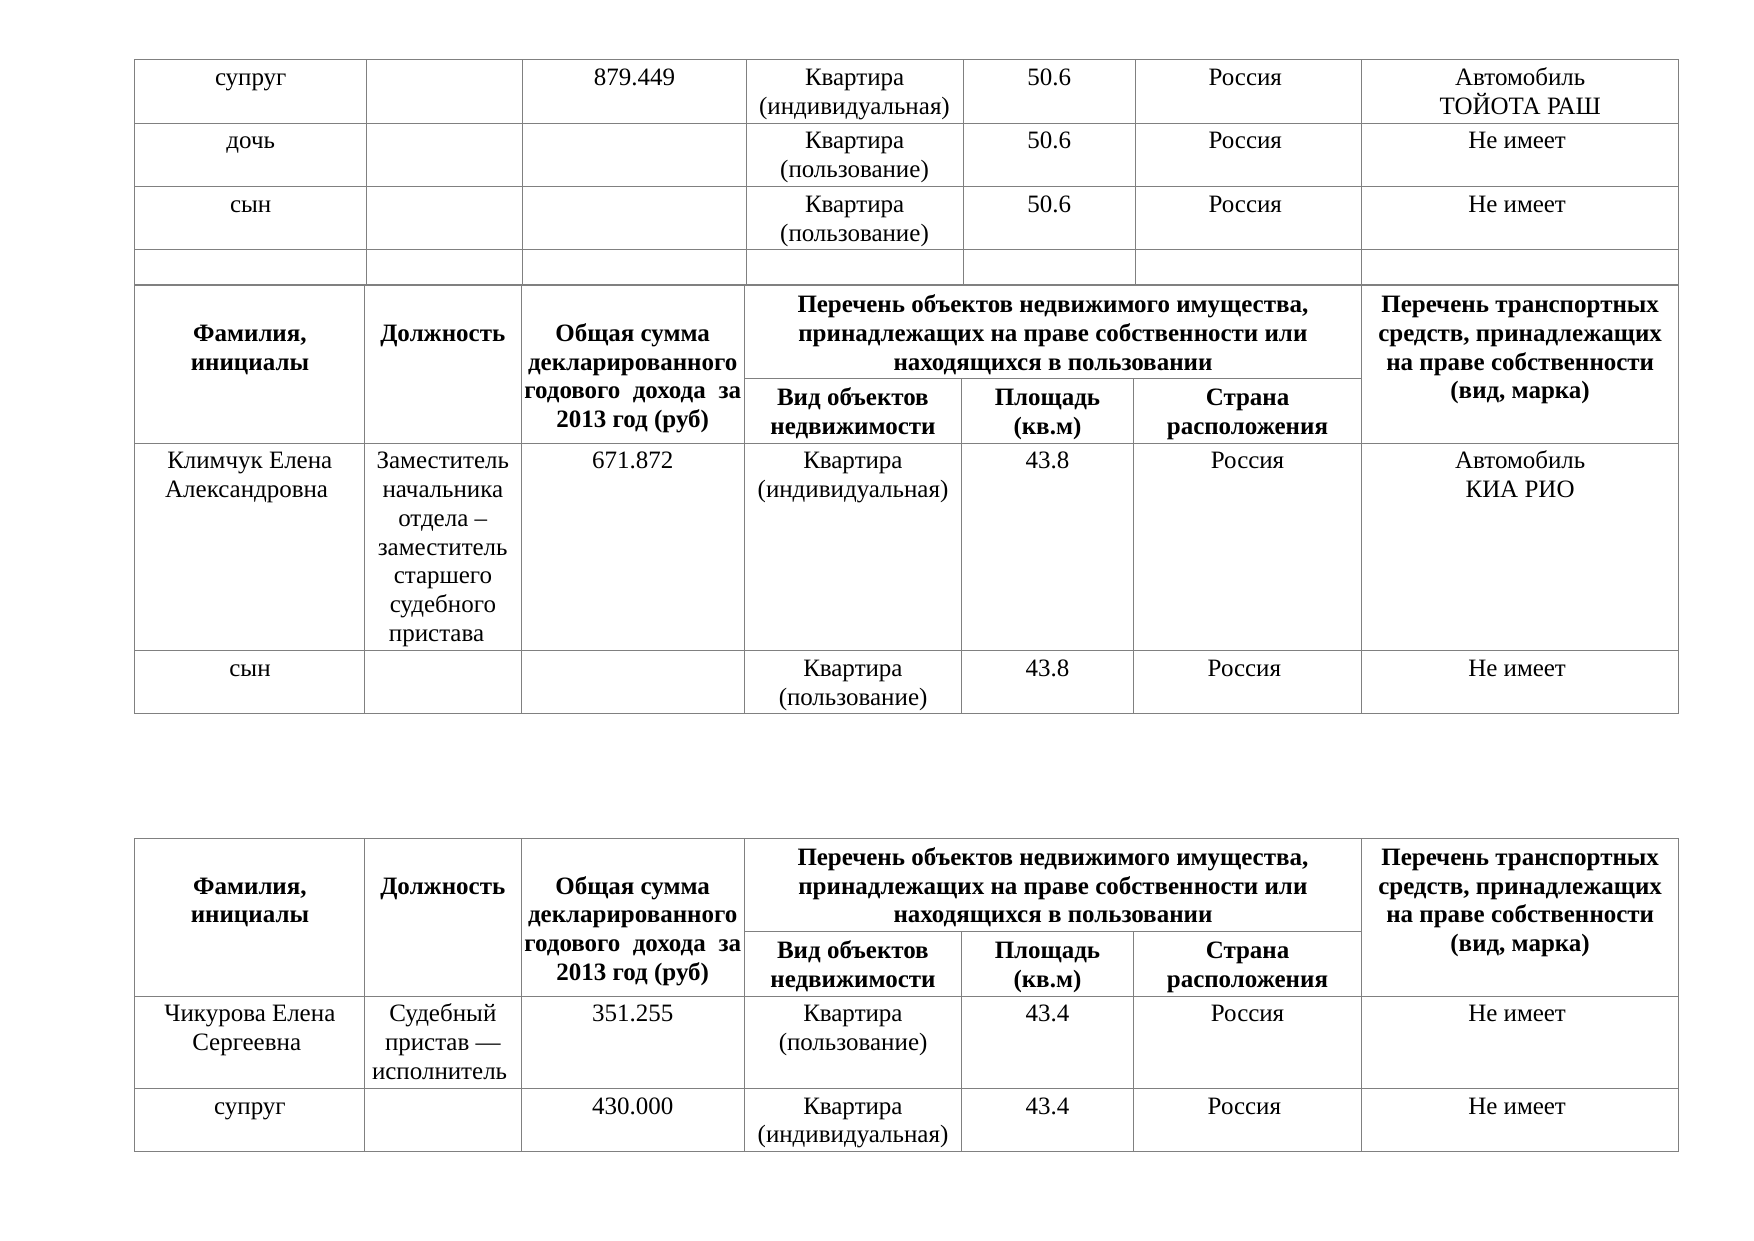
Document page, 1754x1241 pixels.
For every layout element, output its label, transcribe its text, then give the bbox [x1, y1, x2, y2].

table_cell Россия [1136, 60, 1361, 122]
table_cell [367, 124, 522, 186]
table_cell Россия [1136, 124, 1361, 186]
table_cell Россия [1136, 187, 1361, 249]
table_cell Вид объектов недвижимости [745, 379, 961, 443]
table_cell Площадь (кв.м) [962, 932, 1133, 996]
table_cell Автомобиль ТОЙОТА РАШ [1362, 60, 1678, 122]
table_header Должность [365, 839, 521, 996]
table_cell супруг [135, 1089, 364, 1151]
table_cell [1136, 250, 1361, 284]
table_cell Россия [1134, 444, 1361, 650]
table_cell [523, 124, 746, 186]
table_cell [1362, 250, 1678, 284]
table_cell Не имеет [1362, 651, 1678, 713]
table_header Фамилия, инициалы [135, 839, 364, 996]
table_cell Россия [1134, 997, 1361, 1088]
table_cell 43,8 [962, 651, 1133, 713]
table_cell 43,8 [962, 444, 1133, 650]
table_header Должность [365, 286, 521, 443]
table_cell Квартира (пользование) [747, 187, 963, 249]
table_cell [523, 187, 746, 249]
table_cell Не имеет [1362, 187, 1678, 249]
table_cell [135, 250, 366, 284]
table_header Общая сумма декларированного годового дохода за 2013 год (руб) [522, 286, 744, 443]
table_cell [523, 250, 746, 284]
table_cell Россия [1134, 651, 1361, 713]
table_cell 351.255 [522, 997, 744, 1088]
table_cell Страна расположения [1134, 932, 1361, 996]
table_header Перечень транспортных средств, принадлежащих на праве собственности (вид, марка) [1362, 286, 1678, 443]
table_cell Квартира (индивидуальная) [747, 60, 963, 122]
table_header Фамилия, инициалы [135, 286, 364, 443]
table_cell сын [135, 187, 366, 249]
table_cell Не имеет [1362, 997, 1678, 1088]
table_cell Площадь (кв.м) [962, 379, 1133, 443]
table_cell 671.872 [522, 444, 744, 650]
table_cell Не имеет [1362, 124, 1678, 186]
table_cell 879.449 [523, 60, 746, 122]
table_header Перечень объектов недвижимого имущества, принадлежащих на праве собственности или находящихся в пользовании [745, 286, 1361, 378]
table_cell Чикурова Елена Сергеевна [135, 997, 364, 1088]
table_cell [964, 250, 1135, 284]
table_cell [367, 60, 522, 122]
table_header Общая сумма декларированного годового дохода за 2013 год (руб) [522, 839, 744, 996]
table_cell Не имеет [1362, 1089, 1678, 1151]
table_cell [365, 1089, 521, 1151]
table_cell 43,4 [962, 1089, 1133, 1151]
table_cell [367, 250, 522, 284]
table_cell Климчук Елена Александровна [135, 444, 364, 650]
table_cell Квартира (индивидуальная) [745, 1089, 961, 1151]
table_cell сын [135, 651, 364, 713]
table_cell 430.000 [522, 1089, 744, 1151]
table_cell [747, 250, 963, 284]
table_cell [522, 651, 744, 713]
table_cell [367, 187, 522, 249]
table_cell Заместитель начальника отдела – заместитель старшего судебного пристава [365, 444, 521, 650]
table_cell Квартира (пользование) [745, 997, 961, 1088]
table_cell 50,6 [964, 124, 1135, 186]
table_cell Автомобиль КИА РИО [1362, 444, 1678, 650]
table_cell Россия [1134, 1089, 1361, 1151]
table_header Перечень транспортных средств, принадлежащих на праве собственности (вид, марка) [1362, 839, 1678, 996]
table_cell 50,6 [964, 187, 1135, 249]
table_cell Квартира (пользование) [745, 651, 961, 713]
table_cell Судебный пристав — исполнитель [365, 997, 521, 1088]
table_header Перечень объектов недвижимого имущества, принадлежащих на праве собственности или находящихся в пользовании [745, 839, 1361, 931]
table_cell Квартира (пользование) [747, 124, 963, 186]
table_cell Страна расположения [1134, 379, 1361, 443]
table_cell дочь [135, 124, 366, 186]
table_cell 43,4 [962, 997, 1133, 1088]
table_cell [365, 651, 521, 713]
table_cell Квартира (индивидуальная) [745, 444, 961, 650]
table_cell супруг [135, 60, 366, 122]
table_cell 50,6 [964, 60, 1135, 122]
table_cell Вид объектов недвижимости [745, 932, 961, 996]
